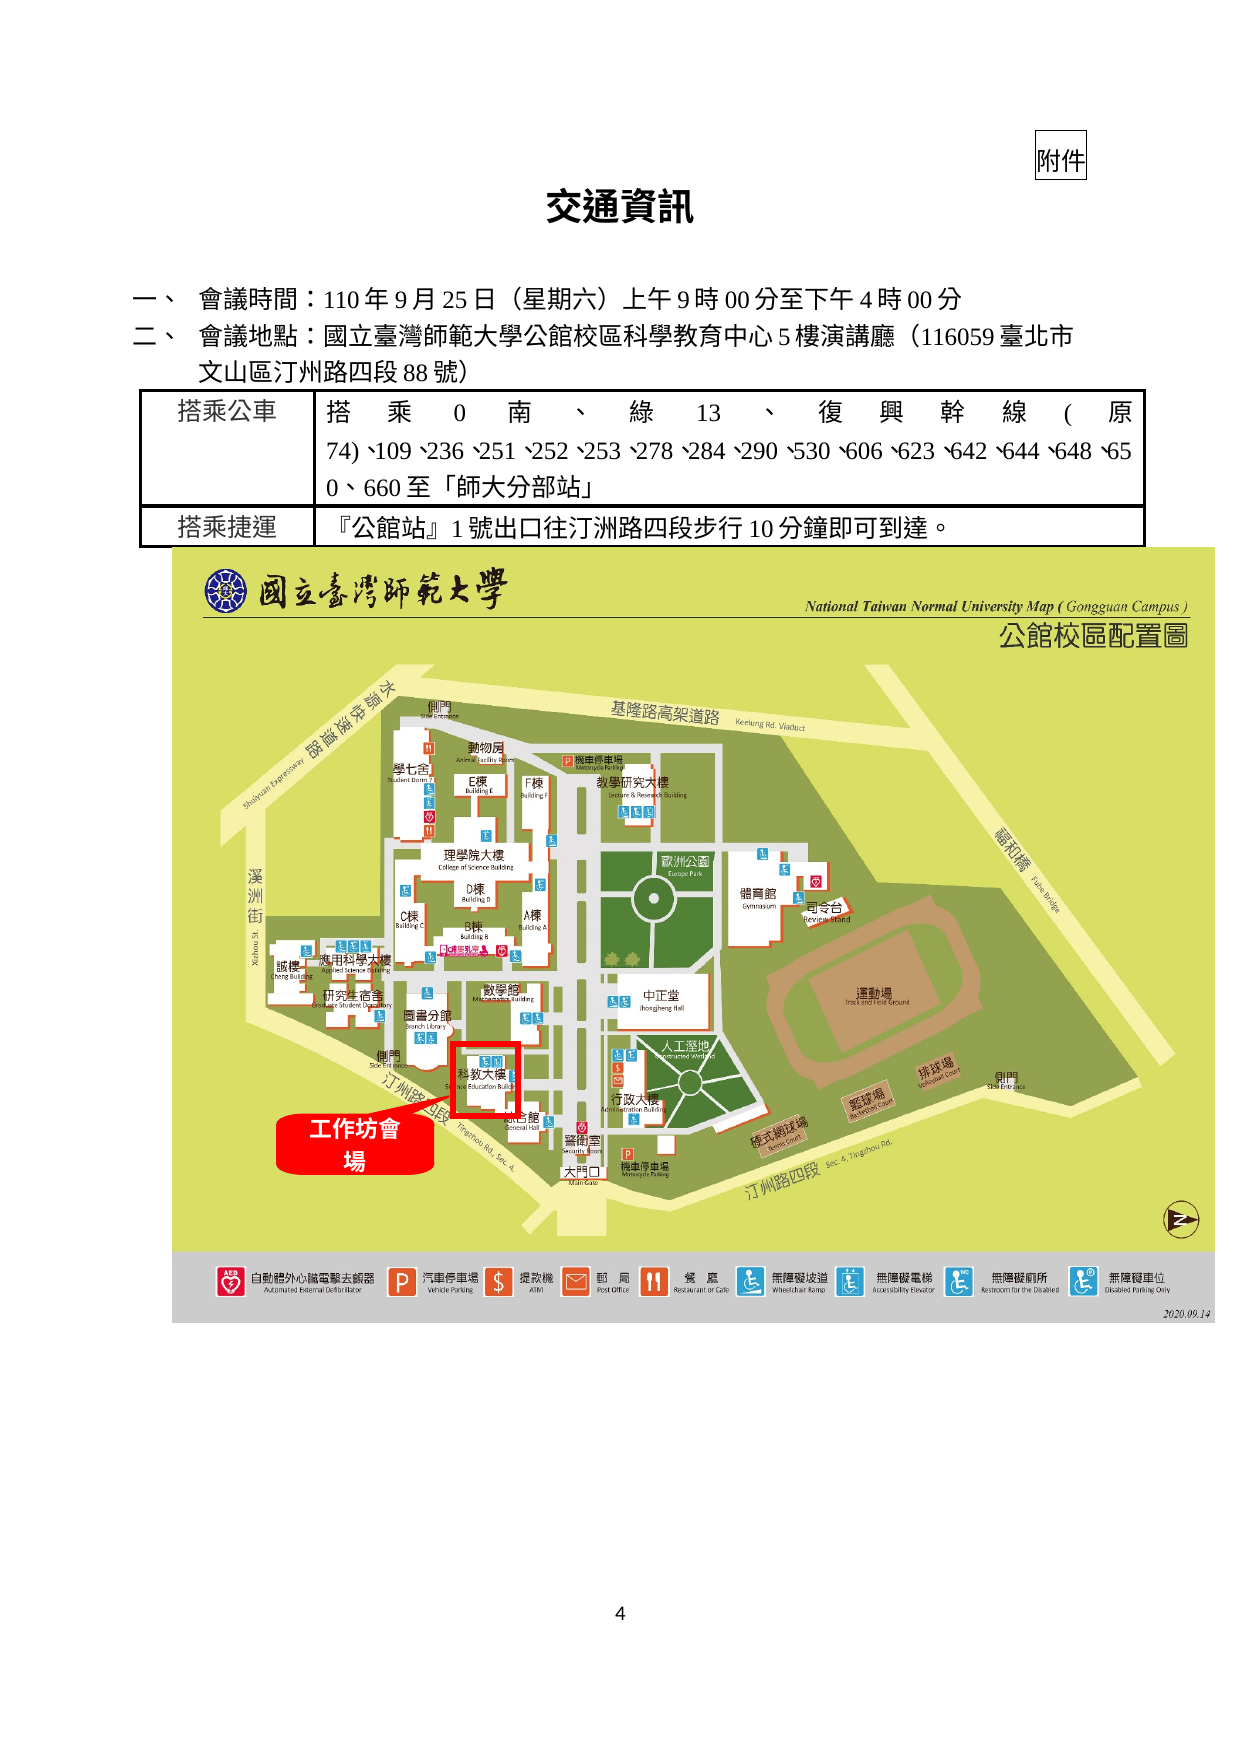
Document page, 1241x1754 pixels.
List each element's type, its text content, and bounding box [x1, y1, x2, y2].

list 會議地點：國立臺灣師範大學公館校區科學教育中心5樓演講廳（116059臺北市文山區汀州路四段88號） [132, 316, 1087, 389]
table_header 搭乘0南、綠13、復興幹線(原74)、109、236、251、252、253、278、284、290、530、606、623、642、644、648、650、660至「師大分部站」 [316, 392, 1143, 504]
text 附件 [1036, 131, 1086, 179]
table_cell 搭乘捷運 [142, 508, 313, 545]
table_cell 『公館站』1號出口往汀洲路四段步行10分鐘即可到達。 [316, 508, 1143, 545]
list 會議時間：110年9月25日（星期六）上午9時00分至下午4時00分 [132, 280, 1087, 316]
text [153, 130, 1035, 180]
table_header 搭乘公車 [142, 392, 313, 504]
text 交通資訊 [153, 180, 1087, 230]
picture [172, 547, 1215, 1323]
